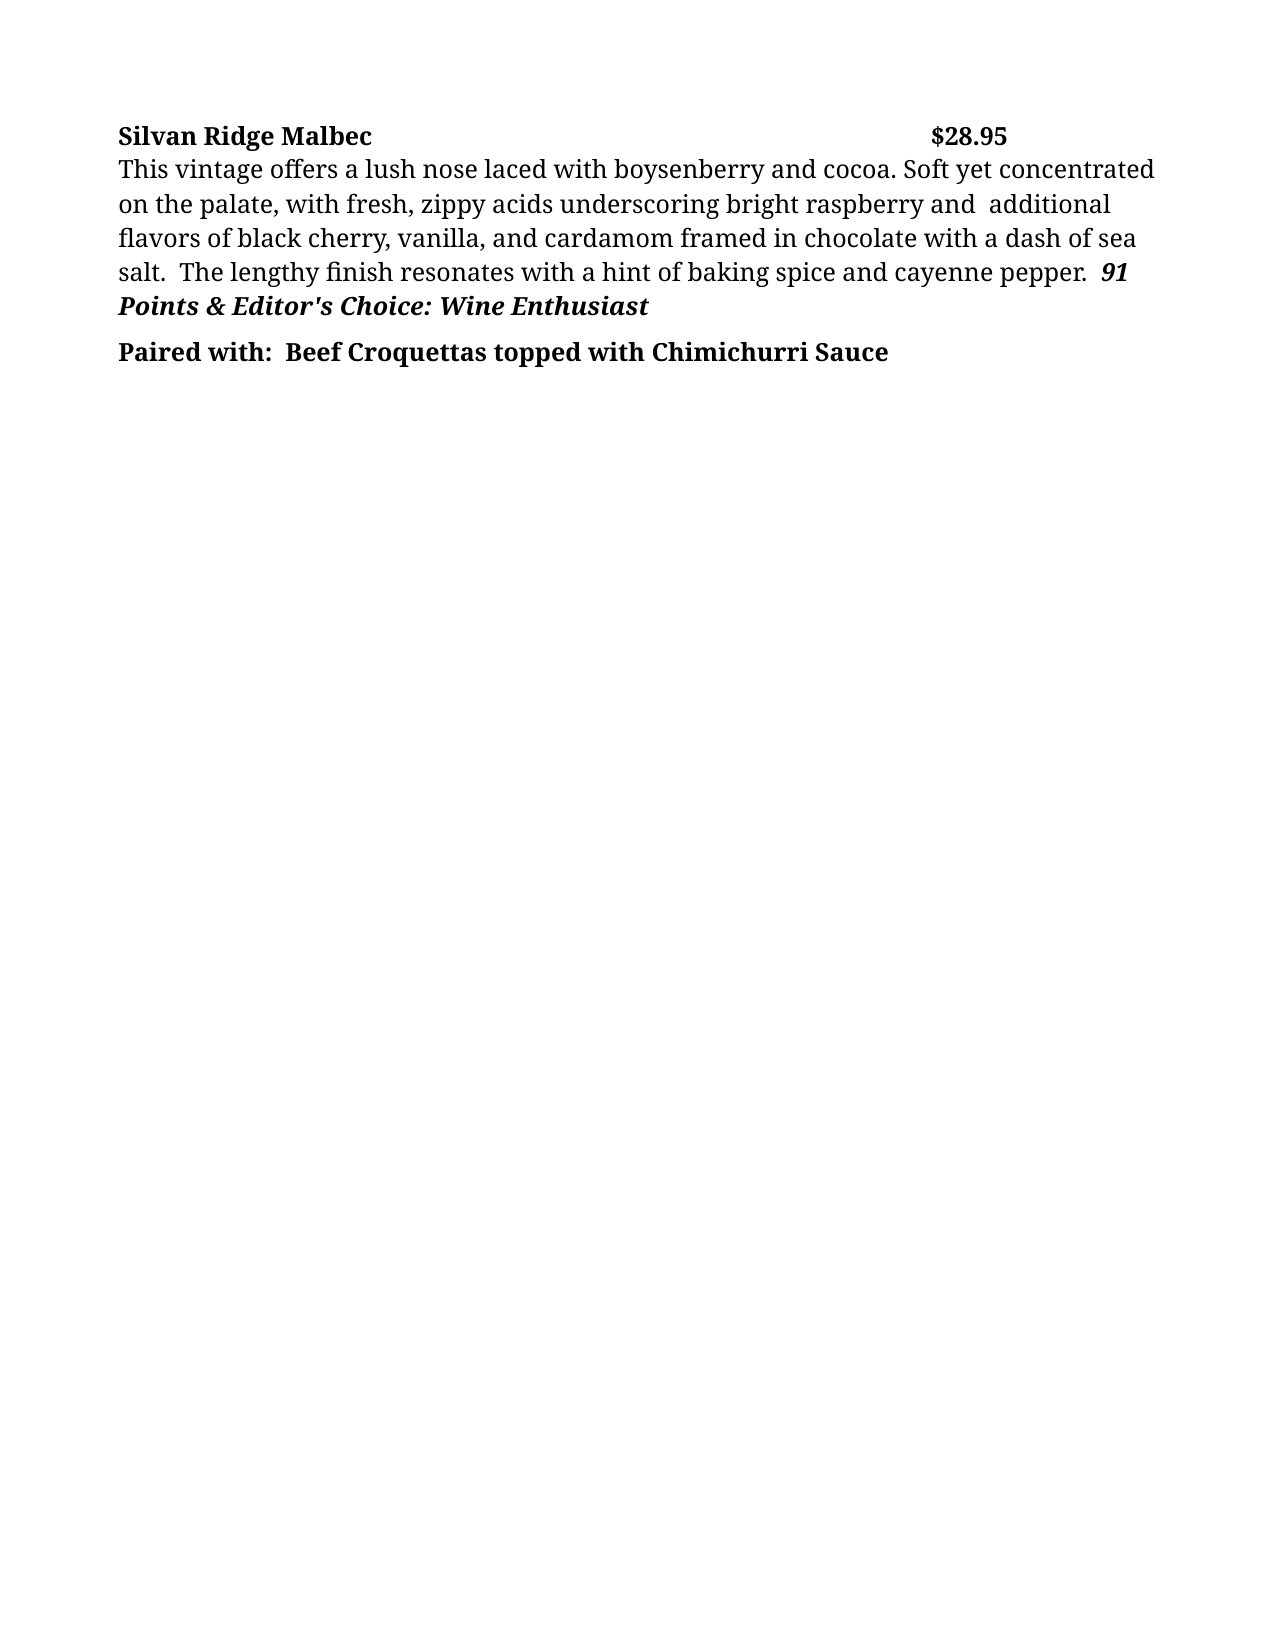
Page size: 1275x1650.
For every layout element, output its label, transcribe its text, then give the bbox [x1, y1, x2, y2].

text Paired with: Beef Croquettas topped with Chimichurri Sauce [118, 335, 1157, 369]
text This vintage offers a lush nose laced with boysenberry and cocoa. Soft yet concentrated on the palate, with fresh, zippy acids underscoring bright raspberry and additional flavors of black cherry, vanilla, and cardamom framed in chocolate with a dash of sea salt. The lengthy finish resonates with a hint of baking spice and cayenne pepper. 91 Points & Editor's Choice: Wine Enthusiast [118, 152, 1157, 322]
text Silvan Ridge Malbec $28.95 [118, 118, 1157, 152]
